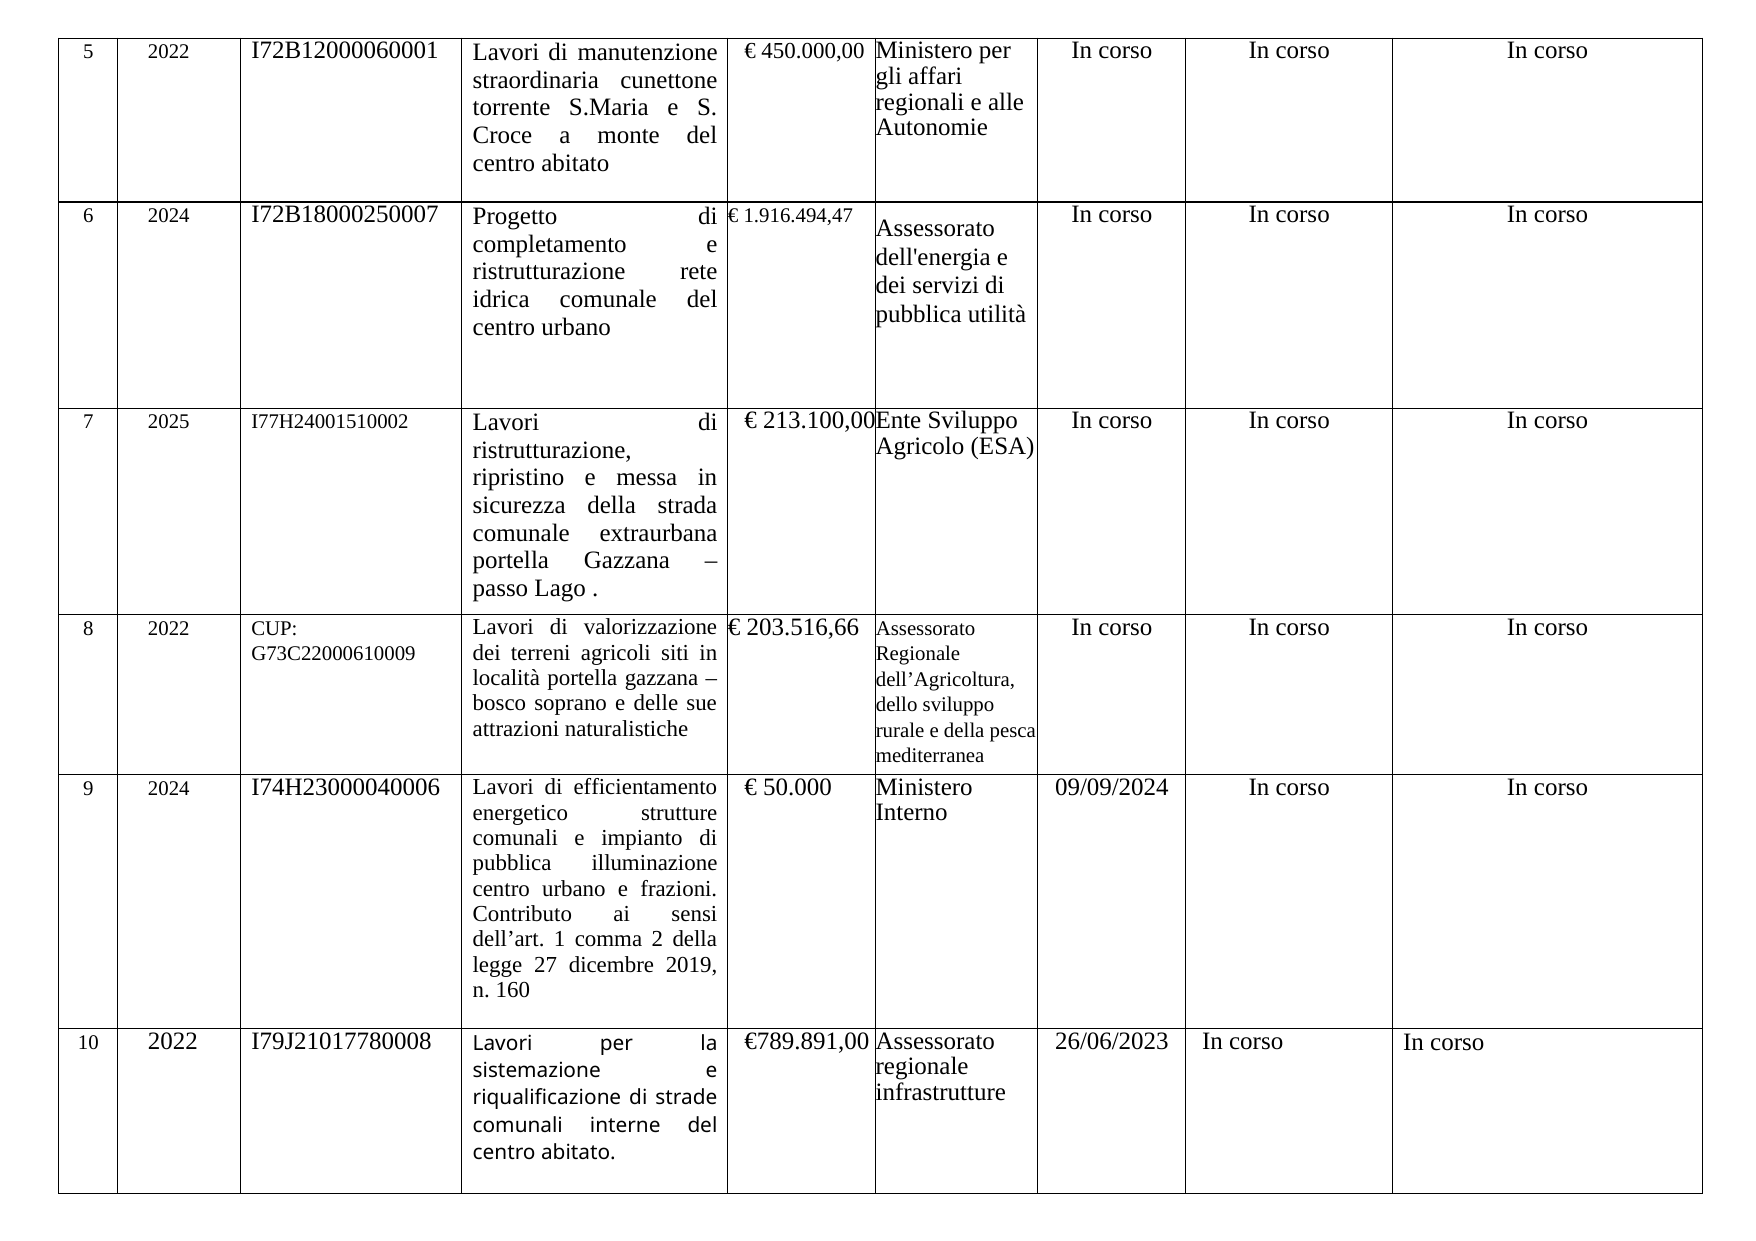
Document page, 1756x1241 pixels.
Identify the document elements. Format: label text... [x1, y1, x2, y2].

table_cell In corso [1186, 39, 1392, 201]
table_cell In corso [1038, 39, 1185, 201]
table_cell I79J21017780008 [241, 1029, 461, 1193]
table_cell In corso [1393, 203, 1702, 407]
table_cell In corso [1393, 615, 1702, 773]
table_cell In corso [1393, 775, 1702, 1028]
table_cell 2022 [118, 39, 240, 201]
table_cell € 1.916.494,47 [728, 203, 875, 407]
table_cell Ministero per gli affari regionali e alle Autonomie [876, 39, 1037, 201]
table_cell In corso [1393, 1029, 1702, 1193]
table_cell In corso [1038, 203, 1185, 407]
table_cell 2024 [118, 203, 240, 407]
table_cell Assessorato Regionale dell’Agricoltura, dello sviluppo rurale e della pesca mediterranea [876, 615, 1037, 773]
table_cell 9 [59, 775, 117, 1028]
table_cell In corso [1186, 615, 1392, 773]
table_cell Lavori di ristrutturazione, ripristino e messa in sicurezza della strada comunale extraurbana portella Gazzana – passo Lago . [462, 409, 727, 613]
table_cell 8 [59, 615, 117, 773]
table_cell In corso [1038, 615, 1185, 773]
table_cell I72B18000250007 [241, 203, 461, 407]
table_cell Ente Sviluppo Agricolo (ESA) [876, 409, 1037, 613]
table_cell 26/06/2023 [1038, 1029, 1185, 1193]
table_cell 6 [59, 203, 117, 407]
table_cell I74H23000040006 [241, 775, 461, 1028]
table_cell CUP: G73C22000610009 [241, 615, 461, 773]
table_cell In corso [1393, 409, 1702, 613]
table_cell In corso [1038, 409, 1185, 613]
table_cell 2022 [118, 1029, 240, 1193]
table_cell 5 [59, 39, 117, 201]
table_cell € 450.000,00 [728, 39, 875, 201]
table_cell Assessorato regionale infrastrutture [876, 1029, 1037, 1193]
table_cell Assessorato dell'energia e dei servizi di pubblica utilità [876, 203, 1037, 407]
table_cell ­­­­­­Lavori di manutenzione straordinaria cunettone torrente S.Maria e S. Croce a monte del centro abitato [462, 39, 727, 201]
table_cell 2024 [118, 775, 240, 1028]
table_cell In corso [1186, 409, 1392, 613]
table_cell In corso [1186, 1029, 1392, 1193]
table_cell Progetto di completamento e ristrutturazione rete idrica comunale del centro urbano [462, 203, 727, 407]
table_cell Lavori di efficientamento energetico strutture comunali e impianto di pubblica illuminazione centro urbano e frazioni. Contributo ai sensi dell’art. 1 comma 2 della legge 27 dicembre 2019, n. 160 [462, 775, 727, 1028]
table_cell Lavori per la sistemazione e riqualificazione di strade comunali interne del centro abitato. [462, 1029, 727, 1193]
table_cell € 213.100,00 [728, 409, 875, 613]
table_cell €789.891,00 [728, 1029, 875, 1193]
table_cell 7 [59, 409, 117, 613]
table_cell 10 [59, 1029, 117, 1193]
table_cell I77H24001510002 [241, 409, 461, 613]
table_cell 09/09/2024 [1038, 775, 1185, 1028]
table_cell € 203.516,66 [728, 615, 875, 773]
table_cell 2025 [118, 409, 240, 613]
table_cell I72B12000060001 [241, 39, 461, 201]
table_cell Ministero Interno [876, 775, 1037, 1028]
table_cell € 50.000 [728, 775, 875, 1028]
table_cell In corso [1186, 203, 1392, 407]
table_cell 2022 [118, 615, 240, 773]
table_cell Lavori di valorizzazione dei terreni agricoli siti in località portella gazzana – bosco soprano e delle sue attrazioni naturalistiche [462, 615, 727, 773]
table_cell In corso [1393, 39, 1702, 201]
table_cell In corso [1186, 775, 1392, 1028]
